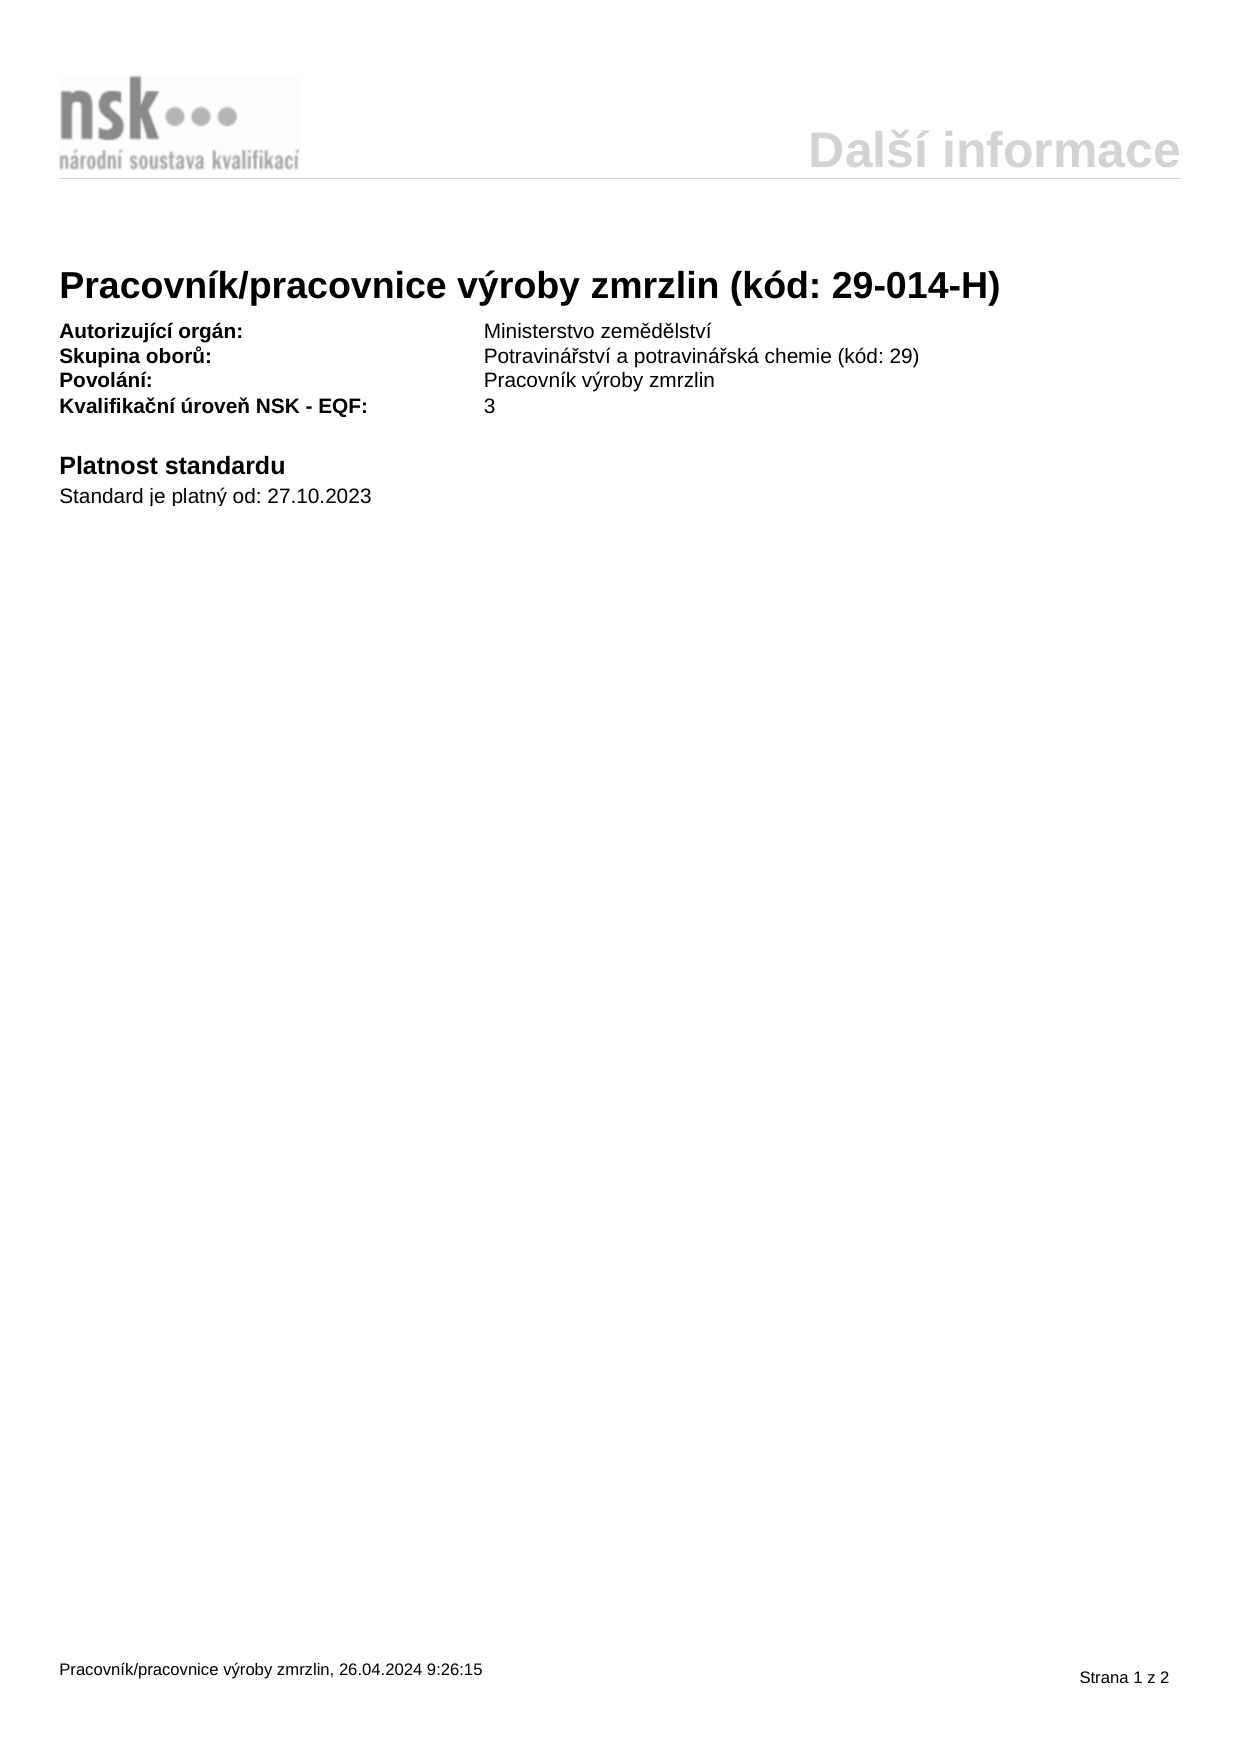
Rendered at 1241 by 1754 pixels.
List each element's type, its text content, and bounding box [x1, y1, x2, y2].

table_cell Pracovník/pracovnice výroby zmrzlin, 26.04.2024 9:26:15 [59, 1660, 862, 1696]
table_cell [484, 506, 620, 806]
table_cell [626, 1384, 862, 1659]
table_cell [620, 806, 626, 1106]
table_cell [620, 307, 626, 319]
table_cell Skupina oborů: [59, 344, 483, 368]
table_cell [59, 806, 483, 1106]
table_cell [484, 196, 620, 224]
table_cell Pracovník výroby zmrzlin [484, 368, 1181, 393]
table_cell [484, 307, 620, 319]
table_cell [59, 196, 483, 224]
table_cell [862, 418, 1169, 447]
table_cell [620, 418, 626, 447]
table_cell [620, 196, 626, 224]
table_header [621, 59, 626, 172]
table_cell [862, 307, 1169, 319]
table_cell [484, 806, 620, 1106]
table_cell [1169, 1106, 1181, 1383]
table_cell [620, 1106, 626, 1383]
table_cell Pracovník/pracovnice výroby zmrzlin (kód: 29-014-H) [59, 224, 1181, 307]
table_cell [626, 418, 862, 447]
table_cell Strana 1 z 2 [862, 1660, 1169, 1696]
table_cell [626, 196, 862, 224]
table_cell Kvalifikační úroveň NSK - EQF: [59, 394, 483, 417]
table_cell [862, 1384, 1169, 1659]
table_cell Platnost standardu [59, 448, 1181, 483]
table_cell Potravinářství a potravinářská chemie (kód: 29) [484, 344, 1181, 368]
table_cell [1169, 1384, 1181, 1659]
table_header Další informace [626, 59, 1181, 178]
table_cell [620, 1384, 626, 1659]
table_cell [59, 172, 483, 178]
table_cell Standard je platný od: 27.10.2023 [59, 484, 1181, 506]
table_cell [862, 1106, 1169, 1383]
table_cell [862, 196, 1169, 224]
table_cell [1169, 806, 1181, 1106]
table_cell [59, 418, 483, 447]
table_cell [626, 806, 862, 1106]
table_cell [484, 1106, 620, 1383]
table_cell [1169, 506, 1181, 806]
table_cell [1169, 418, 1181, 447]
table_cell Ministerstvo zemědělství [484, 319, 1181, 344]
table_cell [626, 1106, 862, 1383]
table_cell [862, 506, 1169, 806]
table_cell [484, 172, 620, 178]
table_cell [59, 506, 483, 806]
table_cell [484, 1384, 620, 1659]
table_cell [59, 179, 1181, 196]
table_cell [59, 1384, 483, 1659]
table_cell [626, 307, 862, 319]
table_cell Autorizující orgán: [59, 319, 483, 343]
table_cell 3 [484, 394, 1181, 417]
table_cell [59, 1106, 483, 1383]
table_cell [59, 307, 483, 319]
table_cell [862, 806, 1169, 1106]
picture [58, 59, 621, 172]
table_cell [626, 506, 862, 806]
table_cell [1169, 1660, 1181, 1696]
table_cell [484, 418, 620, 447]
table_cell [1169, 196, 1181, 224]
table_cell [1169, 307, 1181, 319]
table_cell [620, 506, 626, 806]
table_cell Povolání: [59, 368, 483, 392]
